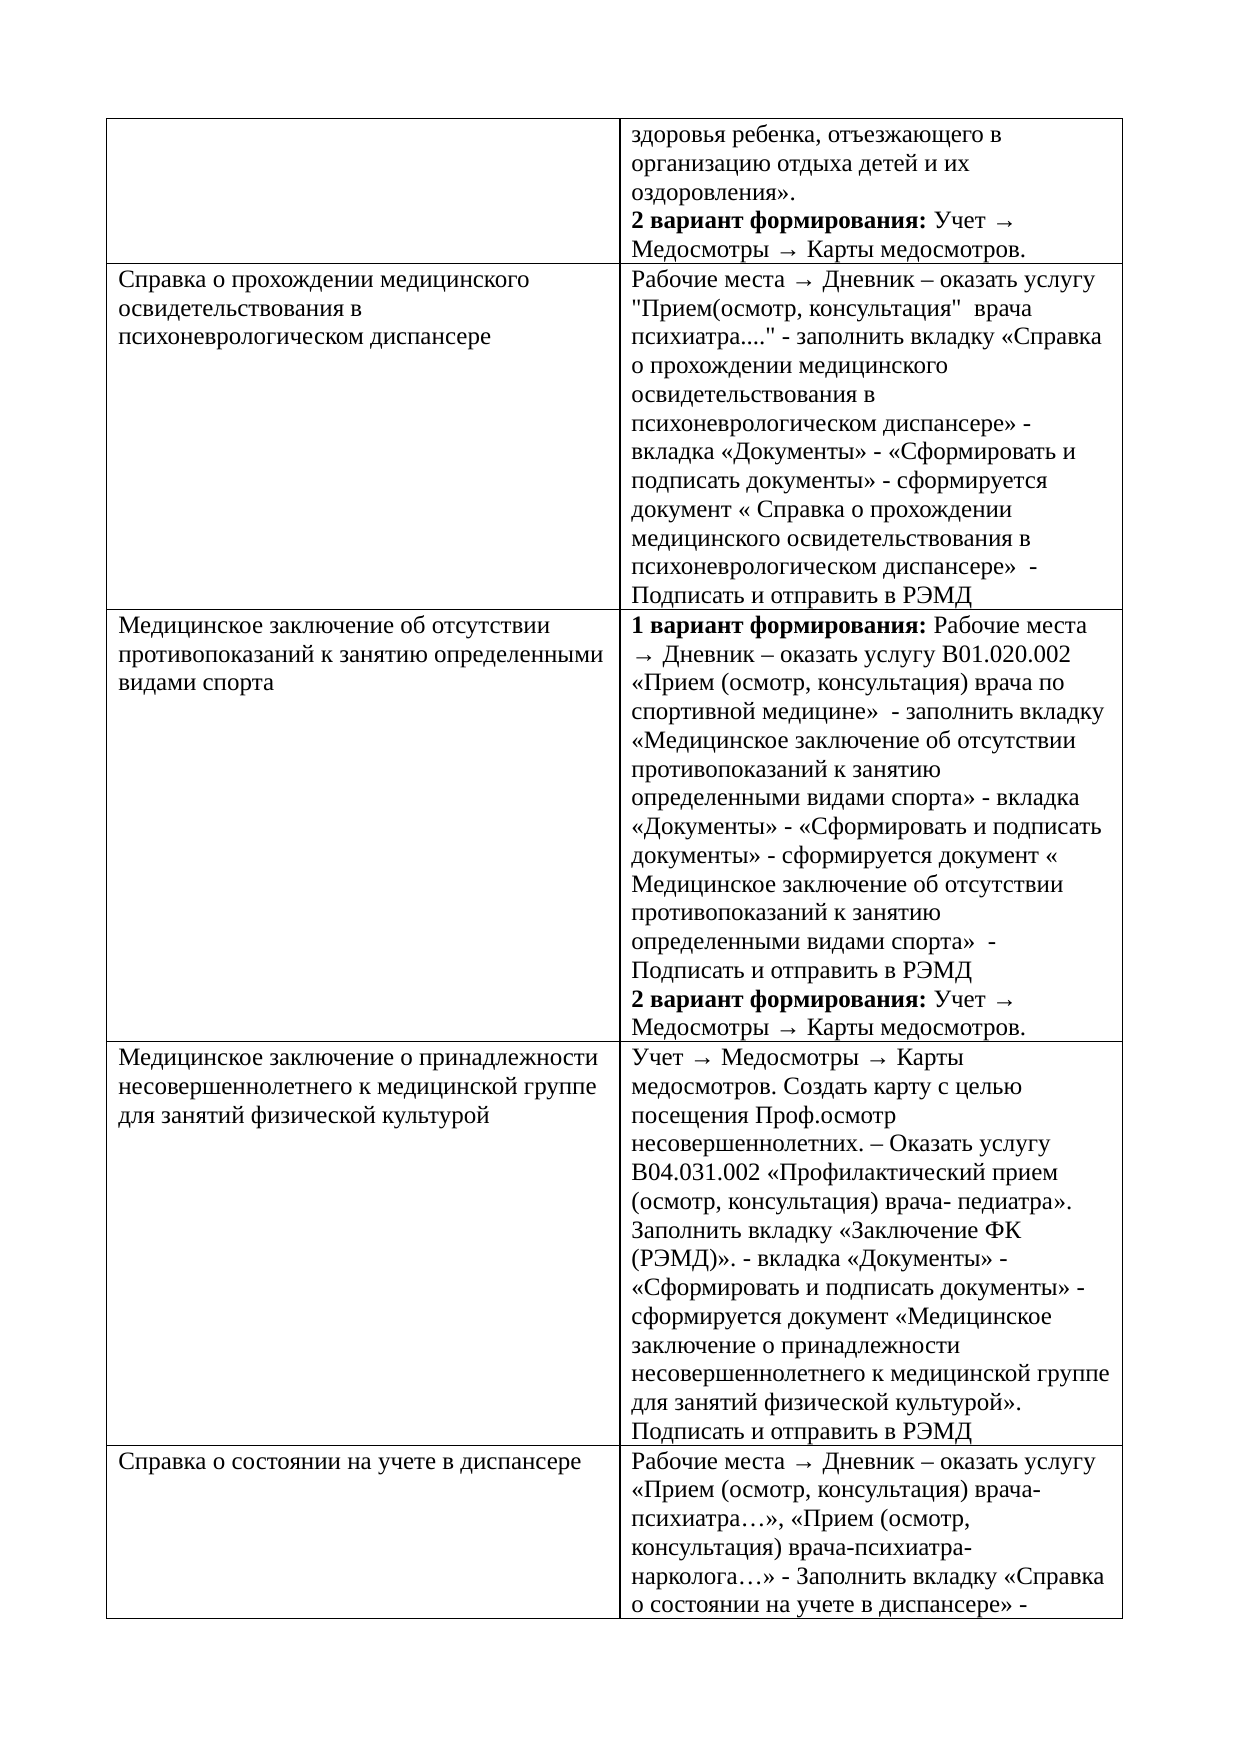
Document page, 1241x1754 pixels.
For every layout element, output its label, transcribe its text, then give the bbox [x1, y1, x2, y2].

table_cell Учет → Медосмотры → Карты медосмотров. Создать карту с целью посещения Проф.осмотр несовершеннолетних. – Оказать услугу B04.031.002 «Профилактический прием (осмотр, консультация) врача- педиатра». Заполнить вкладку «Заключение ФК (РЭМД)». - вкладка «Документы» - «Сформировать и подписать документы» - сформируется документ «Медицинское заключение о принадлежности несовершеннолетнего к медицинской группе для занятий физической культурой». Подписать и отправить в РЭМД [621, 1042, 1122, 1445]
table_cell Медицинское заключение о принадлежности несовершеннолетнего к медицинской группе для занятий физической культурой [107, 1042, 619, 1445]
table_cell Справка о состоянии на учете в диспансере [107, 1446, 619, 1618]
table_cell Медицинское заключение об отсутствии противопоказаний к занятию определенными видами спорта [107, 610, 619, 1041]
table_cell Рабочие места → Дневник – оказать услугу "Прием(осмотр, консультация" врача психиатра...." - заполнить вкладку «Справка о прохождении медицинского освидетельствования в психоневрологическом диспансере» - вкладка «Документы» - «Сформировать и подписать документы» - сформируется документ « Справка о прохождении медицинского освидетельствования в психоневрологическом диспансере» - Подписать и отправить в РЭМД [621, 264, 1122, 609]
table_cell здоровья ребенка, отъезжающего в организацию отдыха детей и их оздоровления». 2 вариант формирования: Учет → Медосмотры → Карты медосмотров. [621, 119, 1122, 263]
table_cell Рабочие места → Дневник – оказать услугу «Прием (осмотр, консультация) врача-психиатра…», «Прием (осмотр, консультация) врача-психиатра-нарколога…» - Заполнить вкладку «Справка о состоянии на учете в диспансере» [621, 1446, 1122, 1618]
table_cell [107, 119, 619, 263]
table_cell 1 вариант формирования: Рабочие места → Дневник – оказать услугу B01.020.002 «Прием (осмотр, консультация) врача по спортивной медицине» - заполнить вкладку «Медицинское заключение об отсутствии противопоказаний к занятию определенными видами спорта» - вкладка «Документы» - «Сформировать и подписать документы» - сформируется документ « Медицинское заключение об отсутствии противопоказаний к занятию определенными видами спорта» - Подписать и отправить в РЭМД 2 вариант формирования: Учет → Медосмотры → Карты медосмотров. [621, 610, 1122, 1041]
table_cell Справка о прохождении медицинского освидетельствования в психоневрологическом диспансере [107, 264, 619, 609]
